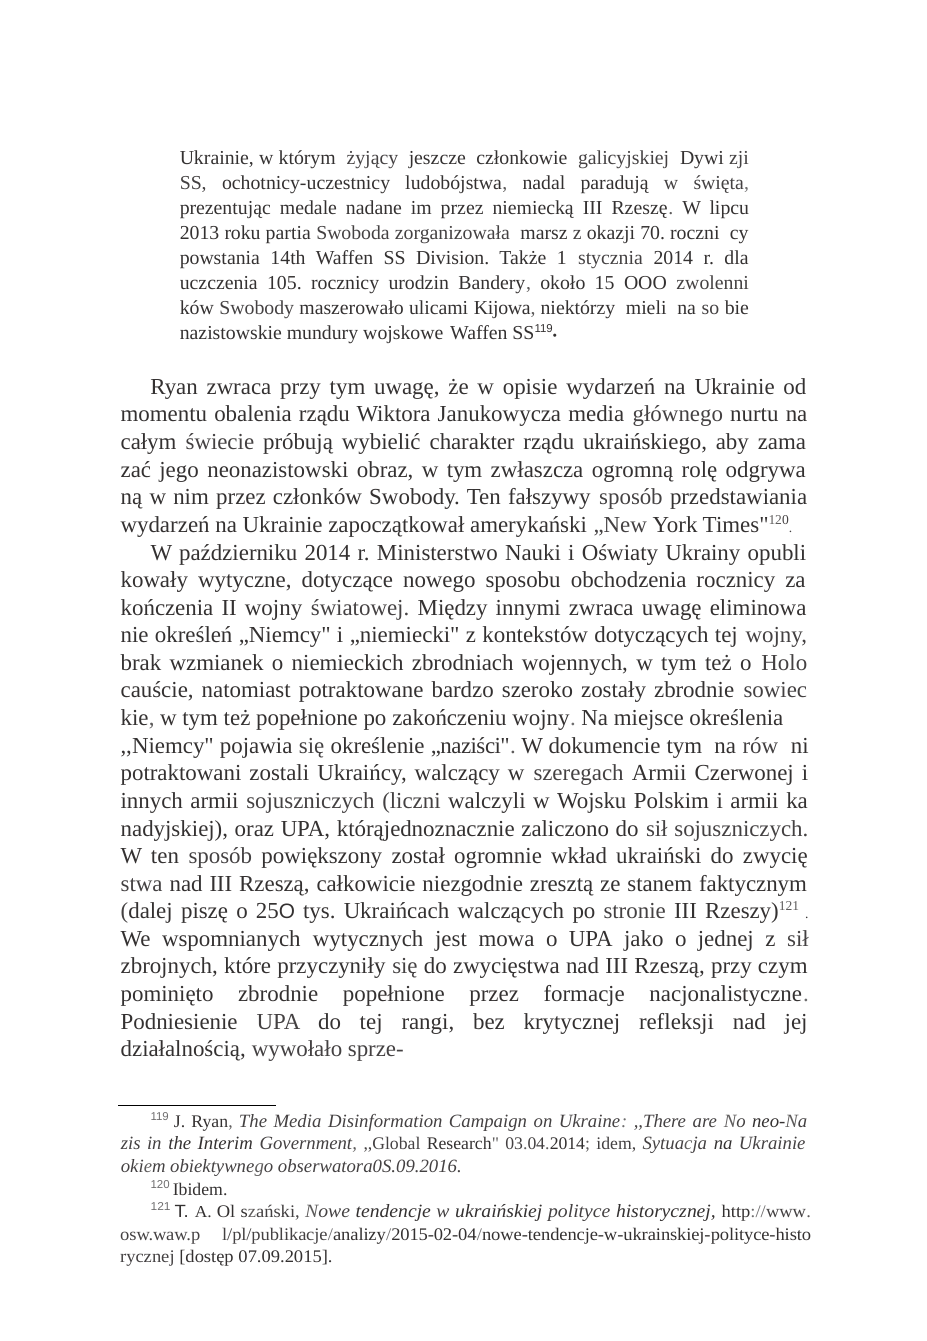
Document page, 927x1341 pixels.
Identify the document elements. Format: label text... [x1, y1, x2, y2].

text 120 Ibidem. [150, 1177, 830, 1199]
text 121 T. A. Ol szański, Nowe tendencje w ukraińskiej polityce historycznej, http://www. osw.waw.p l/pl/publikacje/analizy/2015-02-04/nowe-tendencje-w-ukrainskiej-polityce-histo­ rycznej [dostęp 07.09.2015]. [120, 1200, 811, 1266]
text Ukrainie, w którym żyjący jeszcze członkowie galicyjskiej Dywi­ zji SS, ochotnicy-uczestnicy ludobójstwa, nadal paradują w święta, prezentując medale nadane im przez niemiecką III Rzeszę. W lipcu 2013 roku partia Swoboda zorganizowała marsz z okazji 70. roczni­ cy powstania 14th Waffen SS Division. Także 1 stycznia 2014 r. dla uczczenia 105. rocznicy urodzin Bandery, około 15 OOO zwolenni­ ków Swobody maszerowało ulicami Kijowa, niektórzy mieli na so­ bie nazistowskie mundury wojskowe Waffen SS119• [179, 146, 749, 343]
text 119 J. Ryan, The Media Disinformation Campaign on Ukraine: ,,There are No neo-Na­ zis in the Interim Government, ,,Global Research" 03.04.2014; idem, Sytuacja na Ukrainie okiem obiektywnego obserwatora0S.09.2016. [121, 1109, 807, 1176]
text Ryan zwraca przy tym uwagę, że w opisie wydarzeń na Ukrainie od momentu obalenia rządu Wiktora Janukowycza media głównego nurtu na całym świecie próbują wybielić charakter rządu ukraińskiego, aby zama­ zać jego neonazistowski obraz, w tym zwłaszcza ogromną rolę odgrywa­ ną w nim przez członków Swobody. Ten fałszywy sposób przedstawiania wydarzeń na Ukrainie zapoczątkował amerykański „New York Times"120. [120, 373, 807, 537]
text W październiku 2014 r. Ministerstwo Nauki i Oświaty Ukrainy opubli­ kowały wytyczne, dotyczące nowego sposobu obchodzenia rocznicy za­ kończenia II wojny światowej. Między innymi zwraca uwagę eliminowa­ nie określeń „Niemcy" i „niemiecki" z kontekstów dotyczących tej wojny, brak wzmianek o niemieckich zbrodniach wojennych, w tym też o Holo­ cauście, natomiast potraktowane bardzo szeroko zostały zbrodnie sowiec­ kie, w tym też popełnione po zakończeniu wojny. Na miejsce określenia [120, 538, 807, 731]
text ,,Niemcy" pojawia się określenie „naziści". W dokumencie tym na rów­ ni potraktowani zostali Ukraińcy, walczący w szeregach Armii Czerwonej i innych armii sojuszniczych (liczni walczyli w Wojsku Polskim i armii ka­ nadyjskiej), oraz UPA, którąjednoznacznie zaliczono do sił sojuszniczych. W ten sposób powiększony został ogromnie wkład ukraiński do zwycię­ stwa nad III Rzeszą, całkowicie niezgodnie zresztą ze stanem faktycznym (dalej piszę o 25O tys. Ukraińcach walczących po stronie III Rzeszy)121 . We wspomnianych wytycznych jest mowa o UPA jako o jednej z sił zbrojnych, które przyczyniły się do zwycięstwa nad III Rzeszą, przy czym pominięto zbrodnie popełnione przez formacje nacjonalistyczne. Podniesienie UPA do tej rangi, bez krytycznej refleksji nad jej działalnością, wywołało sprze- [120, 732, 808, 1062]
